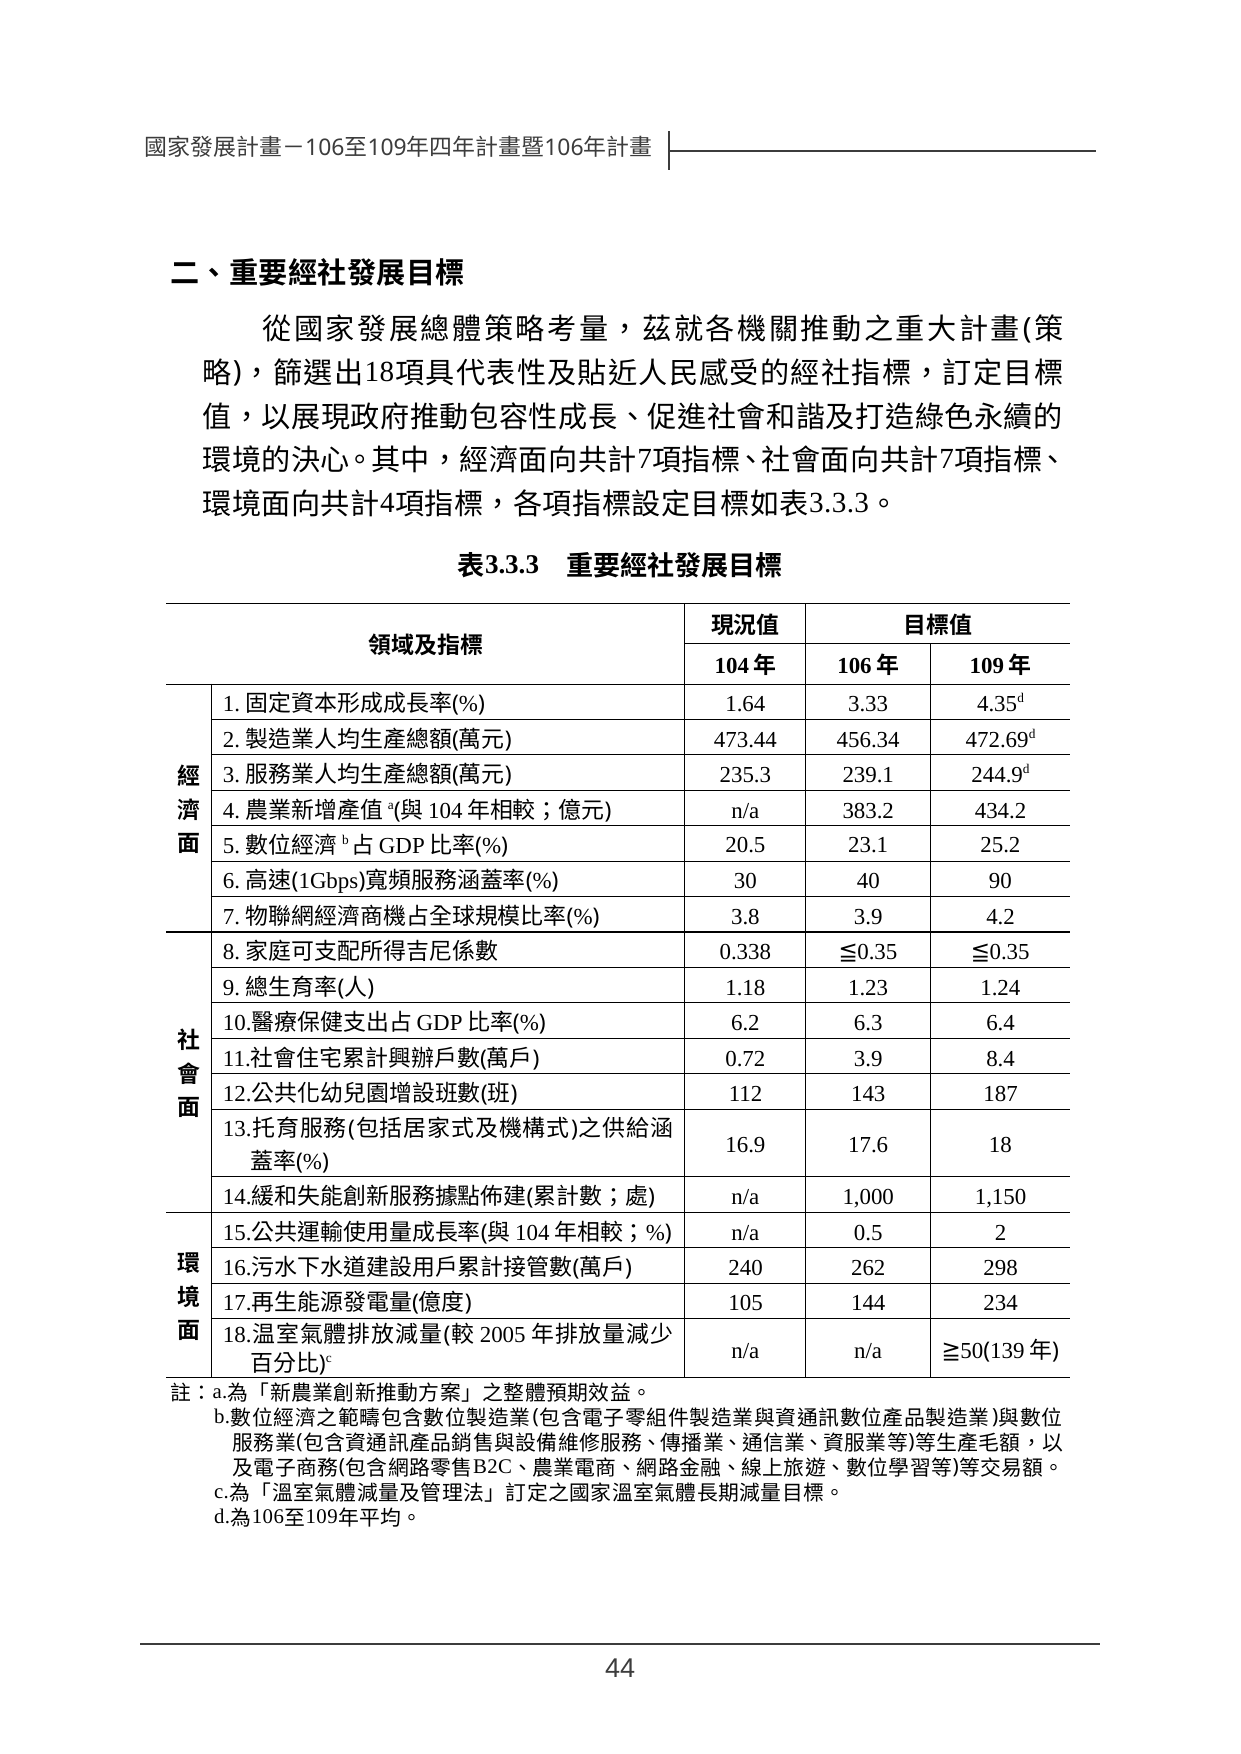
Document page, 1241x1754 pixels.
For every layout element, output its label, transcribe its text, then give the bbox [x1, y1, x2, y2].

subtitle 註：a.為「新農業創新推動方案」之整體預期效益。 [170, 1378, 1063, 1403]
table_cell 473.44 [685, 720, 805, 754]
table_cell 90 [931, 862, 1070, 896]
text 表3.3.3 重要經社發展目標 [177, 549, 1063, 578]
table_cell 1.18 [685, 968, 805, 1002]
table_cell 13.托育服務(包括居家式及機構式)之供給涵蓋率(%) [212, 1110, 684, 1176]
table_cell 262 [806, 1248, 930, 1282]
table_cell 1. 固定資本形成成長率(%) [212, 685, 684, 719]
text 從國家發展總體策略考量，茲就各機關推動之重大計畫(策略)，篩選出18項具代表性及貼近人民感受的經社指標，訂定目標值，以展現政府推動包容性成長、促進社會和諧及打造綠色永續的環境的決心。其中，經濟面向共計7項指標、社會面向共計7項指標、環境面向共計4項指標，各項指標設定目標如表3.3.3。 [202, 305, 1063, 524]
table_cell 1.24 [931, 968, 1070, 1002]
table_cell n/a [685, 1319, 805, 1377]
table_cell 6. 高速(1Gbps)寬頻服務涵蓋率(%) [212, 862, 684, 896]
table_cell 239.1 [806, 755, 930, 790]
table_cell 15.公共運輸使用量成長率(與104年相較；%) [212, 1213, 684, 1247]
table_header 現況值 [685, 604, 805, 643]
table_cell ≦0.35 [931, 933, 1070, 967]
table_cell 298 [931, 1248, 1070, 1282]
table_cell 4.35d [931, 685, 1070, 719]
table_cell 3.8 [685, 897, 805, 931]
table_cell 20.5 [685, 826, 805, 861]
table_header 目標值 [806, 604, 1070, 643]
table_cell ≦0.35 [806, 933, 930, 967]
table_cell 9. 總生育率(人) [212, 968, 684, 1002]
table_cell 25.2 [931, 826, 1070, 861]
table_cell 14.緩和失能創新服務據點佈建(累計數；處) [212, 1177, 684, 1212]
table_cell 6.4 [931, 1003, 1070, 1038]
table_cell 1,150 [931, 1177, 1070, 1212]
table_cell 18.温室氣體排放減量(較2005年排放量減少百分比)c [212, 1319, 684, 1377]
table_cell 11.社會住宅累計興辦戶數(萬戶) [212, 1039, 684, 1073]
table_cell 244.9d [931, 755, 1070, 790]
table_cell 3.9 [806, 897, 930, 931]
table_cell 187 [931, 1074, 1070, 1108]
table_cell 40 [806, 862, 930, 896]
table_cell n/a [685, 1213, 805, 1247]
table_cell 6.3 [806, 1003, 930, 1038]
table_cell 0.72 [685, 1039, 805, 1073]
table_cell 143 [806, 1074, 930, 1108]
table_cell n/a [685, 1177, 805, 1212]
table_cell 1,000 [806, 1177, 930, 1212]
table_cell 30 [685, 862, 805, 896]
table_cell 18 [931, 1110, 1070, 1176]
table_cell 8. 家庭可支配所得吉尼係數 [212, 933, 684, 967]
table_cell 16.9 [685, 1110, 805, 1176]
table_cell n/a [685, 791, 805, 825]
table_cell 環境面 [166, 1213, 211, 1377]
table_cell 105 [685, 1284, 805, 1318]
table_cell 472.69d [931, 720, 1070, 754]
table_cell 240 [685, 1248, 805, 1282]
table_cell 434.2 [931, 791, 1070, 825]
table_cell 2 [931, 1213, 1070, 1247]
table_cell 1.23 [806, 968, 930, 1002]
table_cell n/a [806, 1319, 930, 1377]
subtitle c.為「溫室氣體減量及管理法」訂定之國家溫室氣體長期減量目標。 [214, 1478, 1063, 1503]
table_cell 16.污水下水道建設用戶累計接管數(萬戶) [212, 1248, 684, 1282]
subtitle d.為106至109年平均。 [214, 1503, 1063, 1528]
table_cell 7. 物聯網經濟商機占全球規模比率(%) [212, 897, 684, 931]
table_cell 3.33 [806, 685, 930, 719]
table_cell 3.9 [806, 1039, 930, 1073]
table_cell 2. 製造業人均生產總額(萬元) [212, 720, 684, 754]
table_cell 8.4 [931, 1039, 1070, 1073]
table_cell 4.2 [931, 897, 1070, 931]
subtitle b.數位經濟之範疇包含數位製造業(包含電子零組件製造業與資通訊數位產品製造業)與數位服務業(包含資通訊產品銷售與設備維修服務、傳播業、通信業、資服業等)等生產毛額，以及電子商務(包含網路零售B2C、農業電商、網路金融、線上旅遊、數位學習等)等交易額。 [214, 1403, 1063, 1478]
table_cell 1.64 [685, 685, 805, 719]
table_cell 社會面 [166, 933, 211, 1212]
table_cell 456.34 [806, 720, 930, 754]
table_cell 144 [806, 1284, 930, 1318]
table_cell ≧50(139年) [931, 1319, 1070, 1377]
table_cell 經濟面 [166, 685, 211, 931]
table_cell 6.2 [685, 1003, 805, 1038]
table_cell 5. 數位經濟b占GDP比率(%) [212, 826, 684, 861]
table_header 領域及指標 [166, 604, 684, 683]
table_cell 235.3 [685, 755, 805, 790]
table_cell 0.5 [806, 1213, 930, 1247]
table_cell 17.再生能源發電量(億度) [212, 1284, 684, 1318]
table_cell 109年 [931, 644, 1070, 683]
table_cell 12.公共化幼兒園增設班數(班) [212, 1074, 684, 1108]
table_cell 17.6 [806, 1110, 930, 1176]
table_cell 383.2 [806, 791, 930, 825]
table_cell 0.338 [685, 933, 805, 967]
table_cell 23.1 [806, 826, 930, 861]
table_cell 10.醫療保健支出占GDP比率(%) [212, 1003, 684, 1038]
subtitle 二、重要經社發展目標 [170, 249, 1063, 292]
table_cell 106年 [806, 644, 930, 683]
table_cell 3. 服務業人均生產總額(萬元) [212, 755, 684, 790]
table_cell 112 [685, 1074, 805, 1108]
table_cell 4. 農業新增產值a(與104年相較；億元) [212, 791, 684, 825]
table_cell 104年 [685, 644, 805, 683]
table_cell 234 [931, 1284, 1070, 1318]
